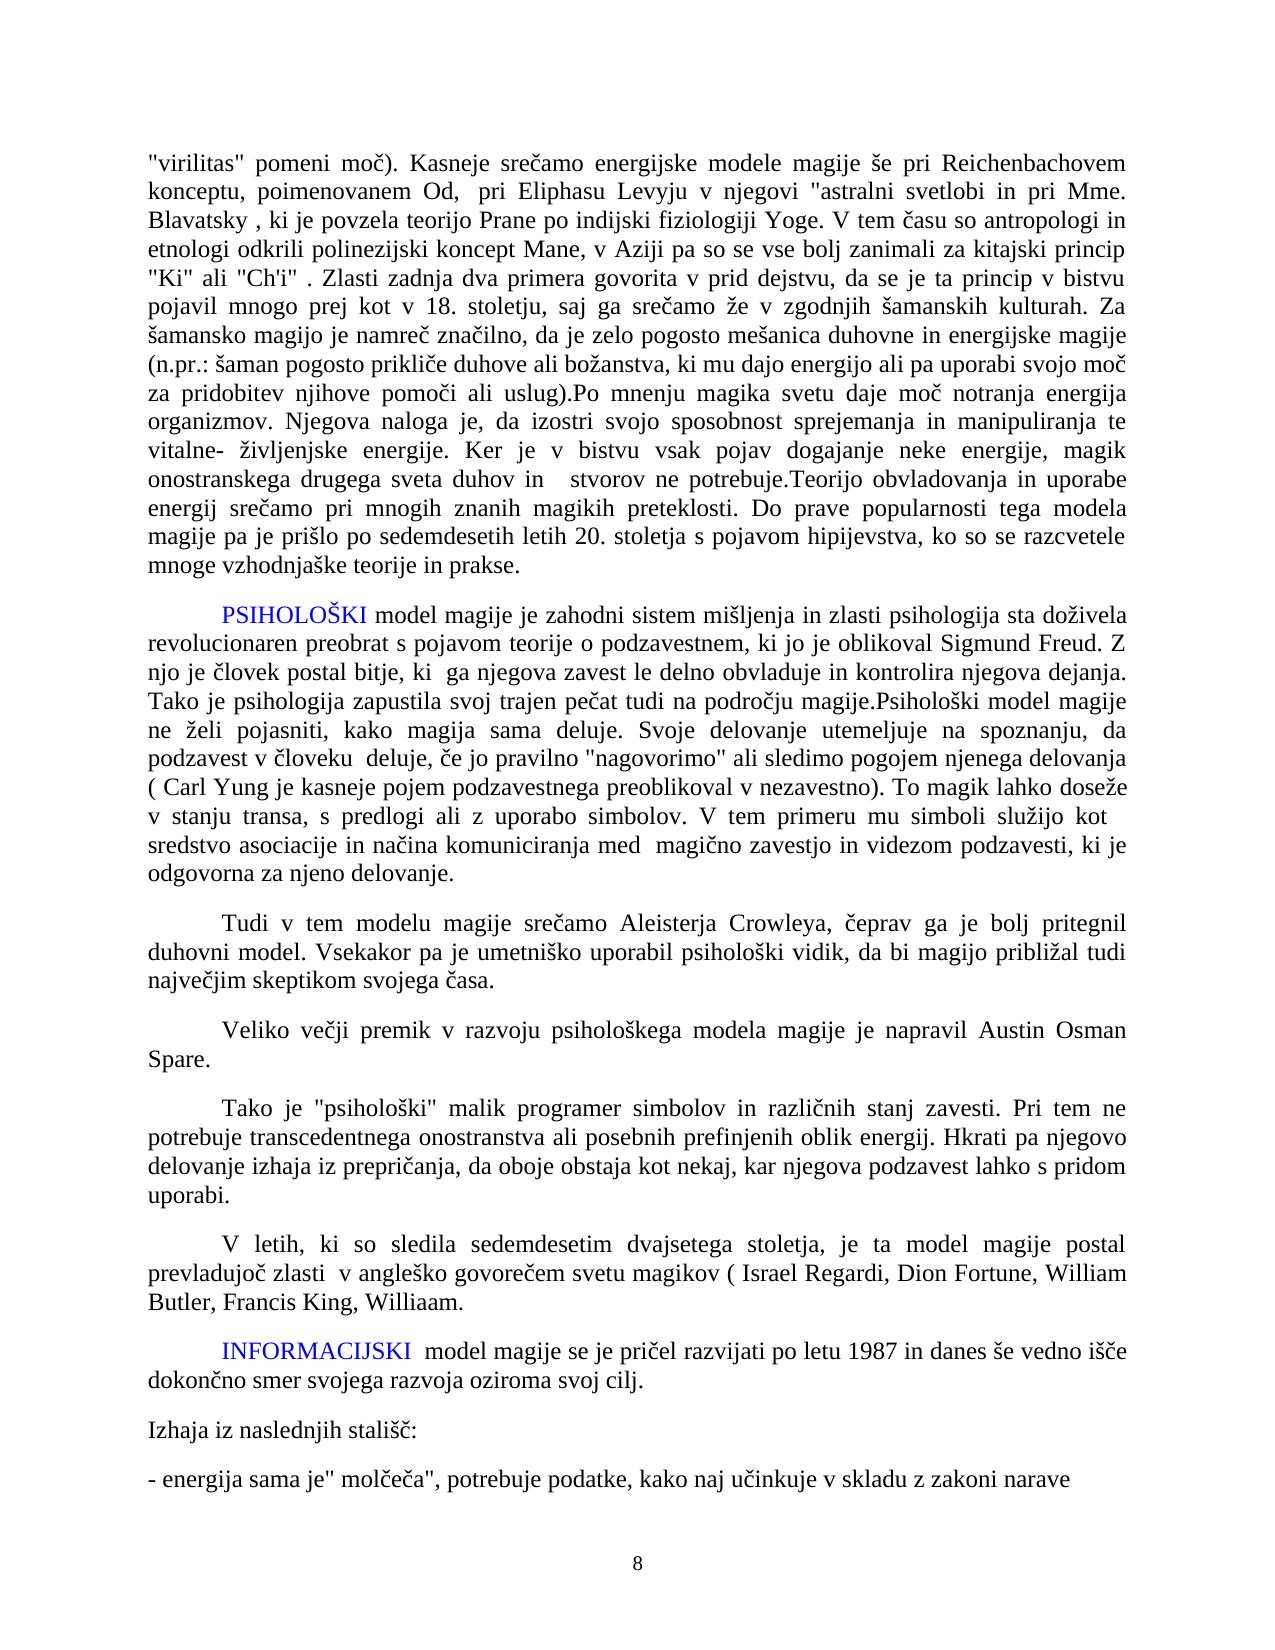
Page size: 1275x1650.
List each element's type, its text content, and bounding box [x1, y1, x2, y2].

text Veliko večji premik v razvoju psihološkega modela magije je napravil Austin Osman Spare. [148, 1015, 1127, 1073]
text V letih, ki so sledila sedemdesetim dvajsetega stoletja, je ta model magije postal prevladujoč zlasti v angleško govorečem svetu magikov ( Israel Regardi, Dion Fortune, William Butler, Francis King, Williaam. [148, 1229, 1127, 1316]
text "virilitas" pomeni moč). Kasneje srečamo energijske modele magije še pri Reichenbachovem konceptu, poimenovanem Od, pri Eliphasu Levyju v njegovi "astralni svetlobi in pri Mme. Blavatsky , ki je povzela teorijo Prane po indijski fiziologiji Yoge. V tem času so antropologi in etnologi odkrili polinezijski koncept Mane, v Aziji pa so se vse bolj zanimali za kitajski princip "Ki" ali "Ch'i" . Zlasti zadnja dva primera govorita v prid dejstvu, da se je ta princip v bistvu pojavil mnogo prej kot v 18. stoletju, saj ga srečamo že v zgodnjih šamanskih kulturah. Za šamansko magijo je namreč značilno, da je zelo pogosto mešanica duhovne in energijske magije (n.pr.: šaman pogosto prikliče duhove ali božanstva, ki mu dajo energijo ali pa uporabi svojo moč za pridobitev njihove pomoči ali uslug).Po mnenju magika svetu daje moč notranja energija organizmov. Njegova naloga je, da izostri svojo sposobnost sprejemanja in manipuliranja te vitalne- življenjske energije. Ker je v bistvu vsak pojav dogajanje neke energije, magik onostranskega drugega sveta duhov in stvorov ne potrebuje.Teorijo obvladovanja in uporabe energij srečamo pri mnogih znanih magikih preteklosti. Do prave popularnosti tega modela magije pa je prišlo po sedemdesetih letih 20. stoletja s pojavom hipijevstva, ko so se razcvetele mnoge vzhodnjaške teorije in prakse. [148, 148, 1127, 579]
text Izhaja iz naslednjih stališč: [148, 1415, 1127, 1443]
text PSIHOLOŠKI model magije je zahodni sistem mišljenja in zlasti psihologija sta doživela revolucionaren preobrat s pojavom teorije o podzavestnem, ki jo je oblikoval Sigmund Freud. Z njo je človek postal bitje, ki ga njegova zavest le delno obvladuje in kontrolira njegova dejanja. Tako je psihologija zapustila svoj trajen pečat tudi na področju magije.Psihološki model magije ne želi pojasniti, kako magija sama deluje. Svoje delovanje utemeljuje na spoznanju, da podzavest v človeku deluje, če jo pravilno "nagovorimo" ali sledimo pogojem njenega delovanja ( Carl Yung je kasneje pojem podzavestnega preoblikoval v nezavestno). To magik lahko doseže v stanju transa, s predlogi ali z uporabo simbolov. V tem primeru mu simboli služijo kot sredstvo asociacije in načina komuniciranja med magično zavestjo in videzom podzavesti, ki je odgovorna za njeno delovanje. [148, 600, 1127, 887]
text INFORMACIJSKI model magije se je pričel razvijati po letu 1987 in danes še vedno išče dokončno smer svojega razvoja oziroma svoj cilj. [148, 1336, 1127, 1394]
text - energija sama je" molčeča", potrebuje podatke, kako naj učinkuje v skladu z zakoni narave [148, 1464, 1127, 1493]
text Tako je "psihološki" malik programer simbolov in različnih stanj zavesti. Pri tem ne potrebuje transcedentnega onostranstva ali posebnih prefinjenih oblik energij. Hkrati pa njegovo delovanje izhaja iz prepričanja, da oboje obstaja kot nekaj, kar njegova podzavest lahko s pridom uporabi. [148, 1093, 1127, 1208]
text Tudi v tem modelu magije srečamo Aleisterja Crowleya, čeprav ga je bolj pritegnil duhovni model. Vsekakor pa je umetniško uporabil psihološki vidik, da bi magijo približal tudi največjim skeptikom svojega časa. [148, 908, 1127, 994]
